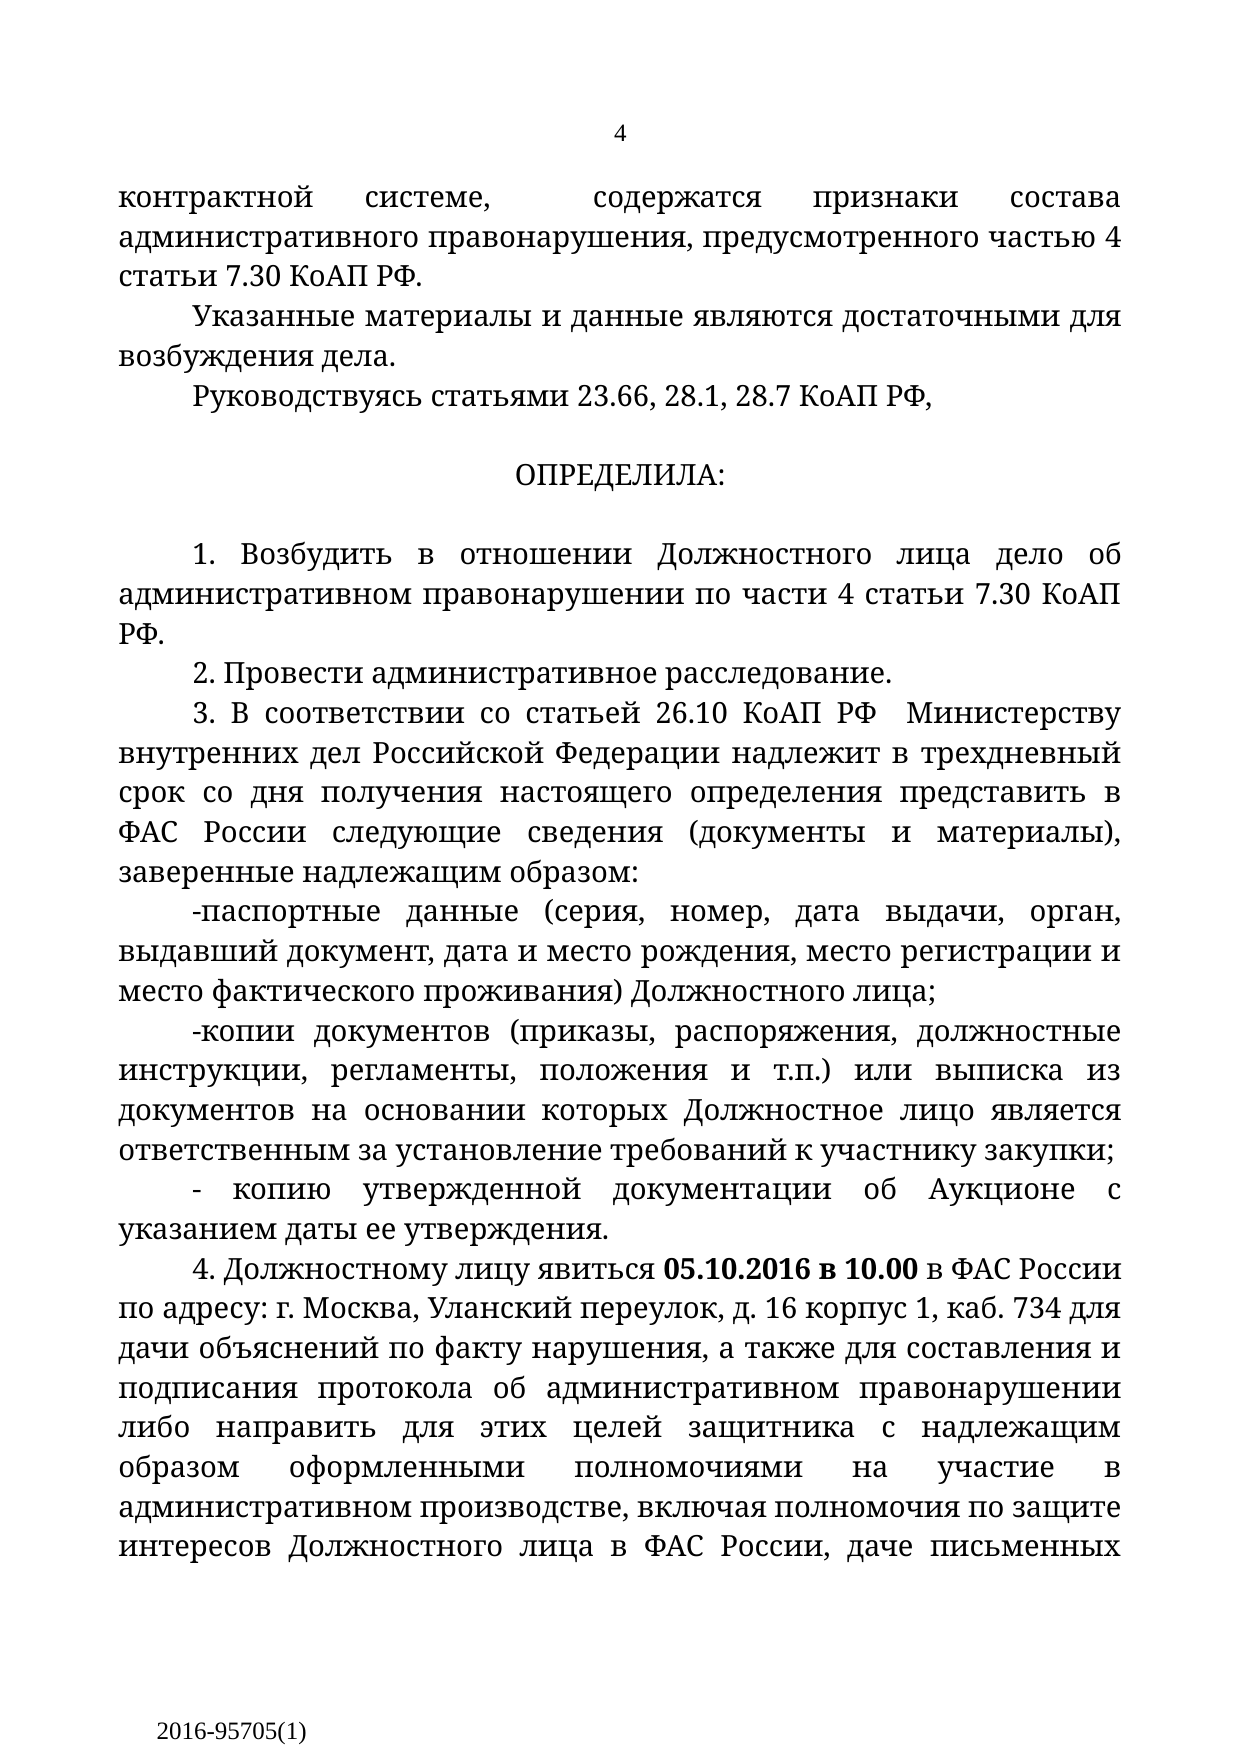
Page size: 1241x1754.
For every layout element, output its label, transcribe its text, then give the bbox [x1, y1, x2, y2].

text контрактной системе, содержатся признаки состава административного правонарушения, предусмотренного частью 4 статьи 7.30 КоАП РФ. [118, 176, 1122, 295]
text 3. В соответствии со статьей 26.10 КоАП РФ Министерству внутренних дел Российской Федерации надлежит в трехдневный срок со дня получения настоящего определения представить в ФАС России следующие сведения (документы и материалы), заверенные надлежащим образом: [118, 692, 1122, 891]
text 4. Должностному лицу явиться 05.10.2016 в 10.00 в ФАС России по адресу: г. Москва, Уланский переулок, д. 16 корпус 1, каб. 734 для дачи объяснений по факту нарушения, а также для составления и подписания протокола об административном правонарушении либо направить для этих целей защитника с надлежащим образом оформленными полномочиями на участие в административном производстве, включая полномочия по защите интересов Должностного лица в ФАС России, даче письменных [118, 1248, 1122, 1565]
text Указанные материалы и данные являются достаточными для возбуждения дела. [118, 295, 1122, 375]
text Руководствуясь статьями 23.66, 28.1, 28.7 КоАП РФ, [118, 375, 1122, 414]
text ОПРЕДЕЛИЛА: [118, 454, 1122, 494]
text 2. Провести административное расследование. [118, 653, 1122, 692]
text 1. Возбудить в отношении Должностного лица дело об административном правонарушении по части 4 статьи 7.30 КоАП РФ. [118, 533, 1122, 653]
text -копии документов (приказы, распоряжения, должностные инструкции, регламенты, положения и т.п.) или выписка из документов на основании которых Должностное лицо является ответственным за установление требований к участнику закупки; [118, 1010, 1122, 1168]
text -паспортные данные (серия, номер, дата выдачи, орган, выдавший документ, дата и место рождения, место регистрации и место фактического проживания) Должностного лица; [118, 891, 1122, 1010]
text - копию утвержденной документации об Аукционе с указанием даты ее утверждения. [118, 1168, 1122, 1248]
